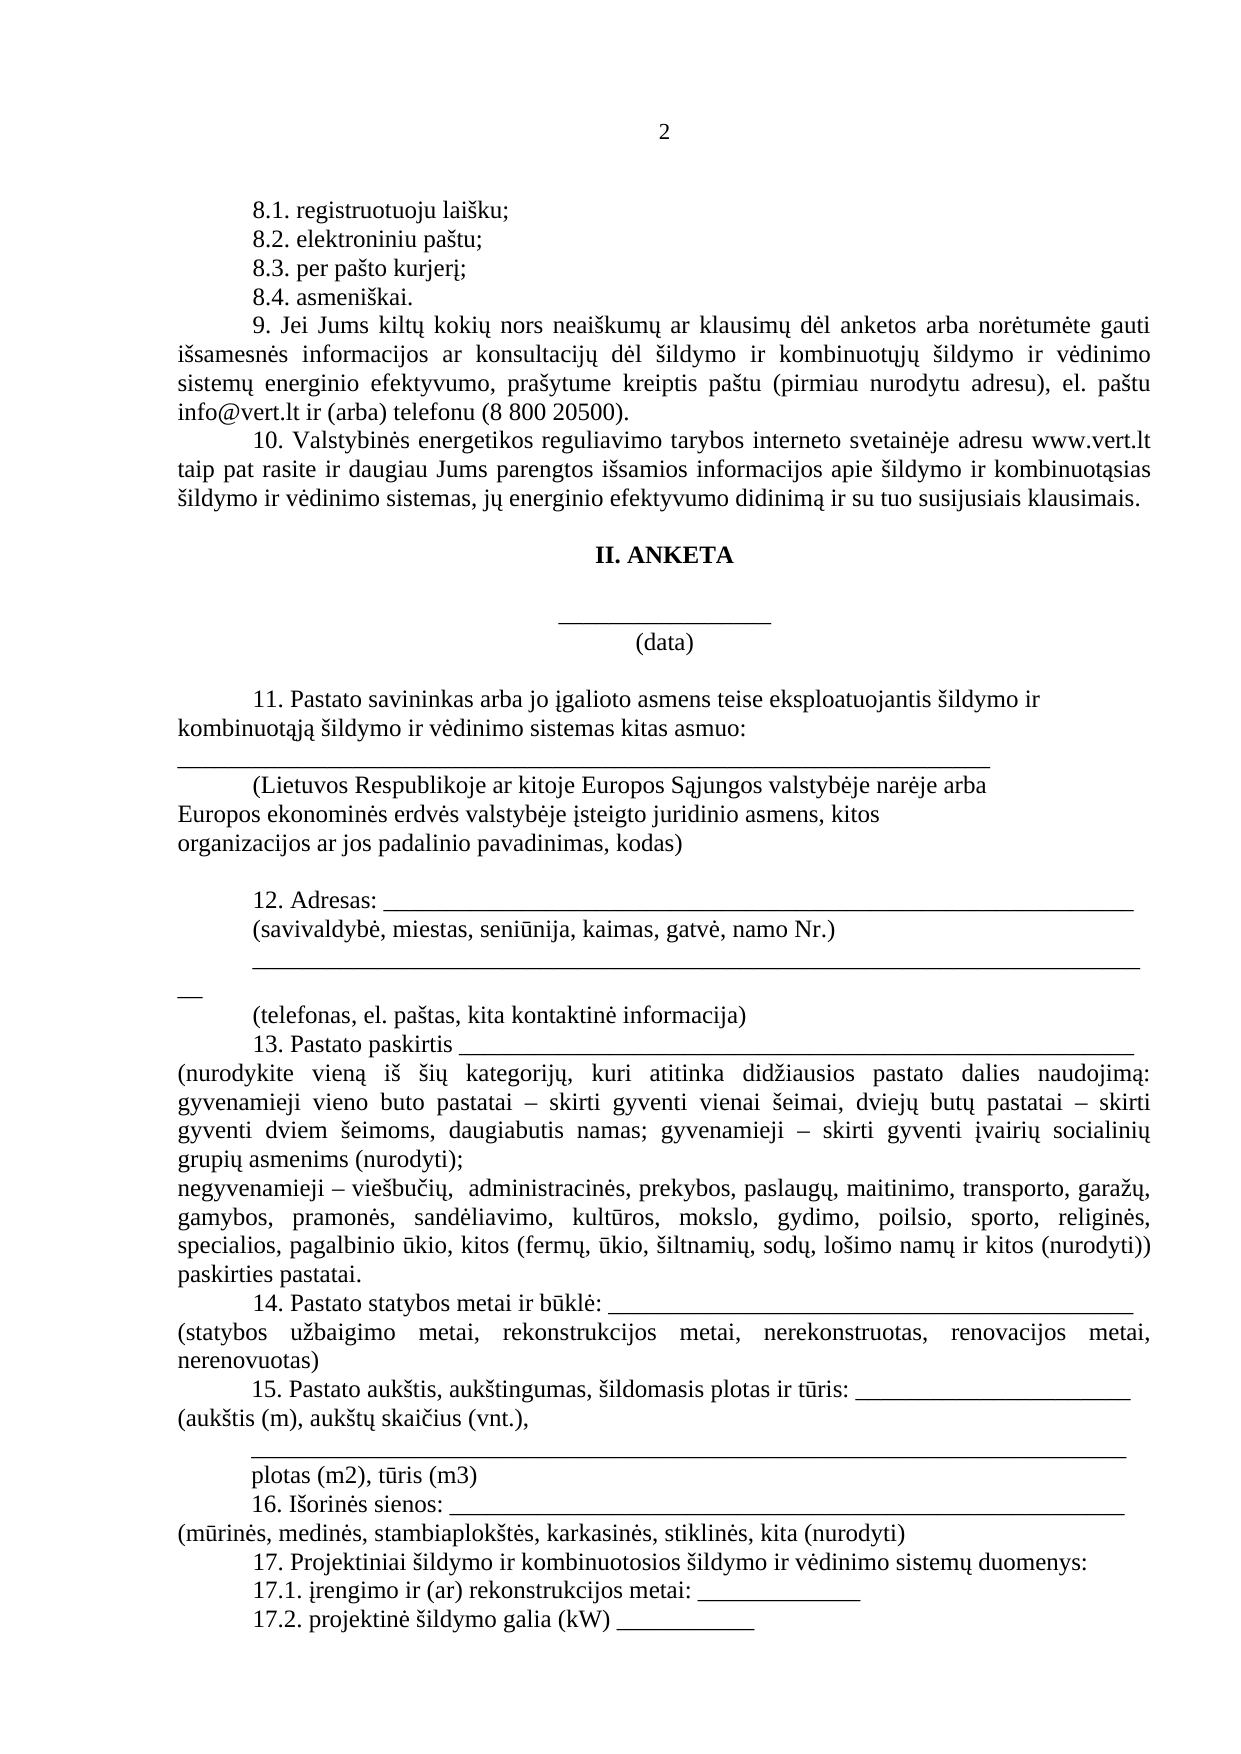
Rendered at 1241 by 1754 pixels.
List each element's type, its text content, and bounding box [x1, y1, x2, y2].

text (mūrinės, medinės, stambiaplokštės, karkasinės, stiklinės, kita (nurodyti) [177, 1518, 1152, 1547]
text 14. Pastato statybos metai ir būklė: __________________________________________ [177, 1288, 1152, 1317]
text II. ANKETA [177, 541, 1152, 569]
text 15. Pastato aukštis, aukštingumas, šildomasis plotas ir tūris: ______________________ [177, 1374, 1152, 1403]
text 8.4. asmeniškai. [177, 282, 1152, 311]
text negyvenamieji – viešbučių, administracinės, prekybos, paslaugų, maitinimo, transporto, garažų, gamybos, pramonės, sandėliavimo, kultūros, mokslo, gydimo, poilsio, sporto, religinės, specialios, pagalbinio ūkio, kitos (fermų, ūkio, šiltnamių, sodų, lošimo namų ir kitos (nurodyti)) paskirties pastatai. [177, 1173, 1152, 1288]
text 8.2. elektroniniu paštu; [177, 224, 1152, 253]
text 9. Jei Jums kiltų kokių nors neaiškumų ar klausimų dėl anketos arba norėtumėte gauti išsamesnės informacijos ar konsultacijų dėl šildymo ir kombinuotųjų šildymo ir vėdinimo sistemų energinio efektyvumo, prašytume kreiptis paštu (pirmiau nurodytu adresu), el. paštu info@vert.lt ir (arba) telefonu (8 800 20500). [177, 311, 1152, 426]
text 17.1. įrengimo ir (ar) rekonstrukcijos metai: _____________ [177, 1576, 1152, 1604]
text Europos ekonominės erdvės valstybėje įsteigto juridinio asmens, kitos [177, 799, 1152, 828]
text plotas (m2), tūris (m3) [177, 1461, 1152, 1489]
text 17.2. projektinė šildymo galia (kW) ___________ [177, 1604, 1152, 1633]
text organizacijos ar jos padalinio pavadinimas, kodas) [177, 828, 1152, 857]
text (Lietuvos Respublikoje ar kitoje Europos Sąjungos valstybėje narėje arba [177, 771, 1152, 799]
text _________________________________________________________________________ [177, 943, 1152, 1001]
text 10. Valstybinės energetikos reguliavimo tarybos interneto svetainėje adresu www.vert.lt taip pat rasite ir daugiau Jums parengtos išsamios informacijos apie šildymo ir kombinuotąsias šildymo ir vėdinimo sistemas, jų energinio efektyvumo didinimą ir su tuo susijusiais klausimais. [177, 426, 1152, 512]
text 8.1. registruotuoju laišku; [177, 196, 1152, 224]
text (telefonas, el. paštas, kita kontaktinė informacija) [177, 1001, 1152, 1029]
text 17. Projektiniai šildymo ir kombinuotosios šildymo ir vėdinimo sistemų duomenys: [177, 1547, 1152, 1576]
text 16. Išorinės sienos: ______________________________________________________ [177, 1489, 1152, 1518]
text 13. Pastato paskirtis ______________________________________________________ [177, 1029, 1152, 1058]
text (aukštis (m), aukštų skaičius (vnt.), [177, 1403, 1152, 1432]
text 8.3. per pašto kurjerį; [177, 253, 1152, 282]
text _________________ [177, 598, 1152, 627]
text (savivaldybė, miestas, seniūnija, kaimas, gatvė, namo Nr.) [177, 914, 1152, 943]
text (statybos užbaigimo metai, rekonstrukcijos metai, nerekonstruotas, renovacijos metai, nerenovuotas) [177, 1317, 1152, 1374]
text ______________________________________________________________________ [177, 1432, 1152, 1461]
text (nurodykite vieną iš šių kategorijų, kuri atitinka didžiausios pastato dalies naudojimą: gyvenamieji vieno buto pastatai – skirti gyventi vienai šeimai, dviejų butų pastatai – skirti gyventi dviem šeimoms, daugiabutis namas; gyvenamieji – skirti gyventi įvairių socialinių grupių asmenims (nurodyti); [177, 1058, 1152, 1173]
text 11. Pastato savininkas arba jo įgalioto asmens teise eksploatuojantis šildymo ir kombinuotąją šildymo ir vėdinimo sistemas kitas asmuo: _________________________________________________________________ [177, 684, 1152, 771]
text (data) [177, 627, 1152, 656]
text 12. Adresas: ____________________________________________________________ [177, 886, 1152, 914]
